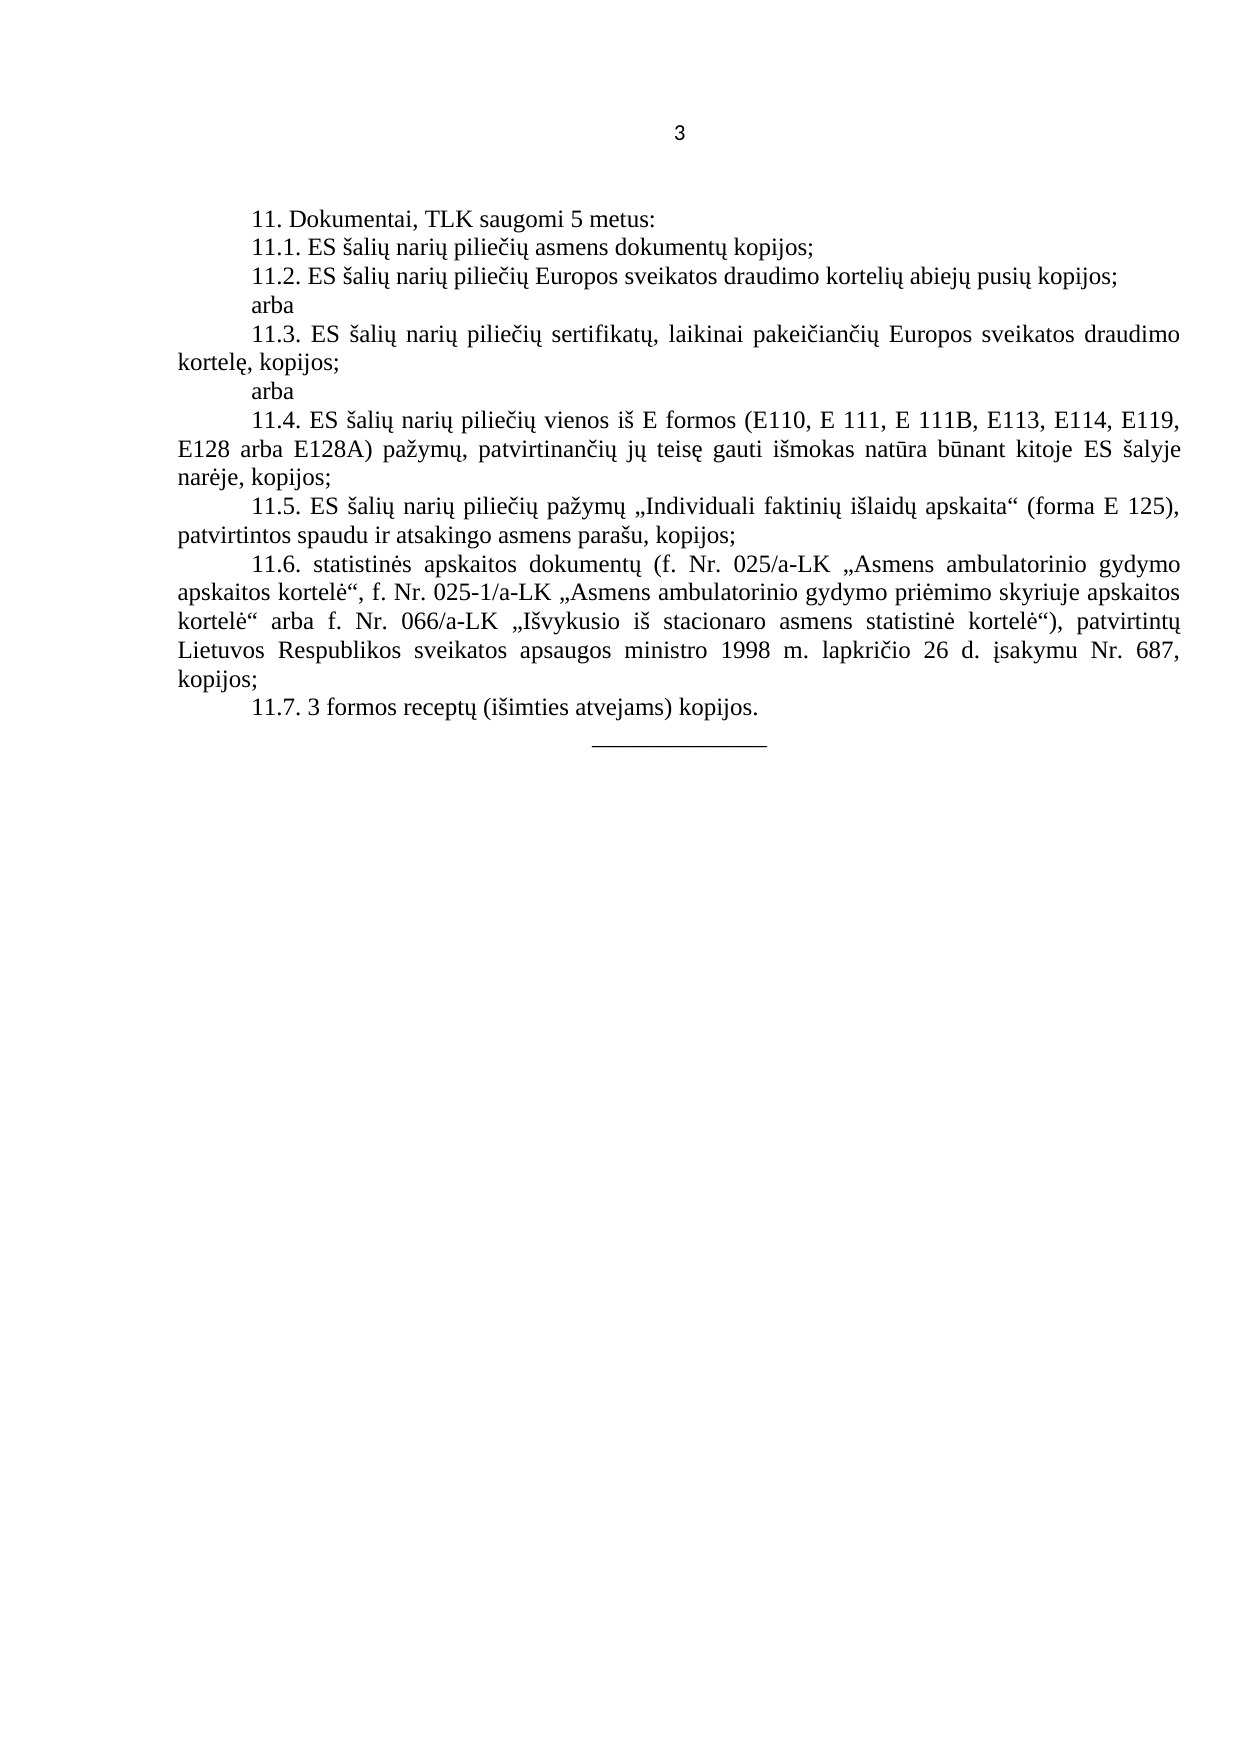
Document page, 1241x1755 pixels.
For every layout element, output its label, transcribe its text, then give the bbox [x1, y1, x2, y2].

text 11.7. 3 formos receptų (išimties atvejams) kopijos. [177, 692, 1181, 721]
text 11. Dokumentai, TLK saugomi 5 metus: [177, 204, 1181, 232]
text 11.5. ES šalių narių piliečių pažymų „Individuali faktinių išlaidų apskaita“ (forma E 125), patvirtintos spaudu ir atsakingo asmens parašu, kopijos; [177, 491, 1181, 549]
text arba [177, 376, 1181, 405]
text 11.3. ES šalių narių piliečių sertifikatų, laikinai pakeičiančių Europos sveikatos draudimo kortelę, kopijos; [177, 319, 1181, 376]
text 11.6. statistinės apskaitos dokumentų (f. Nr. 025/a-LK „Asmens ambulatorinio gydymo apskaitos kortelė“, f. Nr. 025-1/a-LK „Asmens ambulatorinio gydymo priėmimo skyriuje apskaitos kortelė“ arba f. Nr. 066/a-LK „Išvykusio iš stacionaro asmens statistinė kortelė“), patvirtintų Lietuvos Respublikos sveikatos apsaugos ministro 1998 m. lapkričio 26 d. įsakymu Nr. 687, kopijos; [177, 549, 1181, 692]
text 11.2. ES šalių narių piliečių Europos sveikatos draudimo kortelių abiejų pusių kopijos; [177, 261, 1181, 290]
text ______________ [177, 721, 1181, 750]
text arba [177, 290, 1181, 319]
text 11.4. ES šalių narių piliečių vienos iš E formos (E110, E 111, E 111B, E113, E114, E119, E128 arba E128A) pažymų, patvirtinančių jų teisę gauti išmokas natūra būnant kitoje ES šalyje narėje, kopijos; [177, 405, 1181, 491]
text 11.1. ES šalių narių piliečių asmens dokumentų kopijos; [177, 232, 1181, 261]
